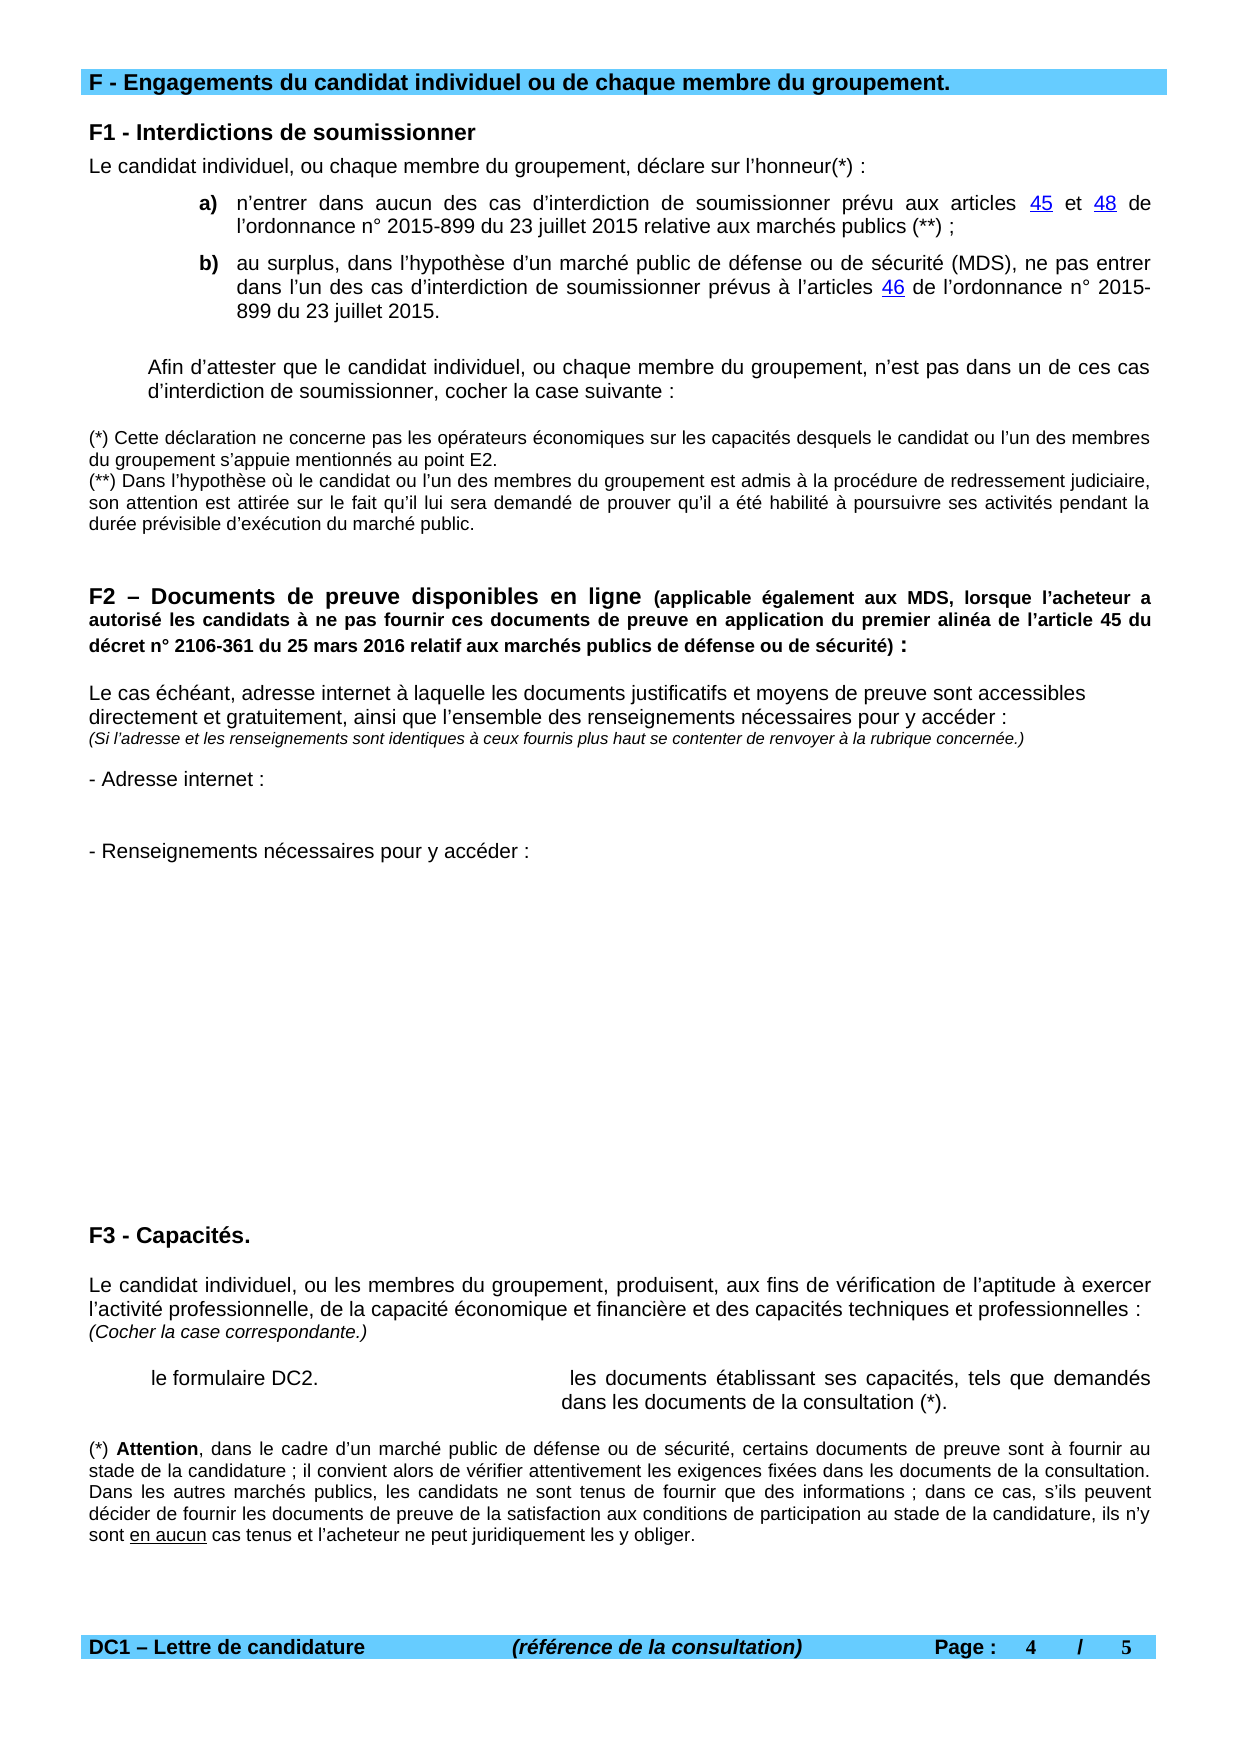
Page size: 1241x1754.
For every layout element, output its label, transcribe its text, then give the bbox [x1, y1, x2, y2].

text (**) Dans l’hypothèse où le candidat ou l’un des membres du groupement est admis à la procédure de redressement judiciaire, son attention est attirée sur le fait qu’il lui sera demandé de prouver qu’il a été habilité à poursuivre ses activités pendant la durée prévisible d’exécution du marché public. [89, 470, 1152, 535]
text - Adresse internet : [89, 767, 1152, 791]
text (*) Cette déclaration ne concerne pas les opérateurs économiques sur les capacités desquels le candidat ou l’un des membres du groupement s’appuie mentionnés au point E2. [89, 427, 1152, 470]
text (*) Attention, dans le cadre d’un marché public de défense ou de sécurité, certains documents de preuve sont à fournir au stade de la candidature ; il convient alors de vérifier attentivement les exigences fixées dans les documents de la consultation. Dans les autres marchés publics, les candidats ne sont tenus de fournir que des informations ; dans ce cas, s’ils peuvent décider de fournir les documents de preuve de la satisfaction aux conditions de participation au stade de la candidature, ils n’y sont en aucun cas tenus et l’acheteur ne peut juridiquement les y obliger. [89, 1438, 1152, 1546]
text Afin d’attester que le candidat individuel, ou chaque membre du groupement, n’est pas dans un de ces cas d’interdiction de soumissionner, cocher la case suivante : [148, 355, 1152, 403]
text Le candidat individuel, ou les membres du groupement, produisent, aux fins de vérification de l’aptitude à exercer l’activité professionnelle, de la capacité économique et financière et des capacités techniques et professionnelles : [89, 1273, 1152, 1321]
text F1 - Interdictions de soumissionner [89, 119, 1152, 146]
text (Si l’adresse et les renseignements sont identiques à ceux fournis plus haut se contenter de renvoyer à la rubrique concernée.) [89, 729, 1152, 748]
list n’entrer dans aucun des cas d’interdiction de soumissionner prévu aux articles 45 et 48 de l’ordonnance n° 2015-899 du 23 juillet 2015 relative aux marchés publics (**) ; [199, 190, 1152, 238]
table_header F - Engagements du candidat individuel ou de chaque membre du groupement. [81, 69, 1167, 95]
text - Renseignements nécessaires pour y accéder : [89, 839, 1152, 863]
text Le candidat individuel, ou chaque membre du groupement, déclare sur l’honneur(*) : [89, 154, 1152, 178]
text F2 – Documents de preuve disponibles en ligne (applicable également aux MDS, lorsque l’acheteur a autorisé les candidats à ne pas fournir ces documents de preuve en application du premier alinéa de l’article 45 du décret n° 2106-361 du 25 mars 2016 relatif aux marchés publics de défense ou de sécurité) : [89, 583, 1152, 657]
text F3 - Capacités. [89, 1222, 1152, 1249]
text le formulaire DC2. les documents établissant ses capacités, tels que demandés dans les documents de la consultation (*). [146, 1366, 1152, 1414]
text Le cas échéant, adresse internet à laquelle les documents justificatifs et moyens de preuve sont accessibles directement et gratuitement, ainsi que l’ensemble des renseignements nécessaires pour y accéder : [89, 681, 1152, 729]
list au surplus, dans l’hypothèse d’un marché public de défense ou de sécurité (MDS), ne pas entrer dans l’un des cas d’interdiction de soumissionner prévus à l’articles 46 de l’ordonnance n° 2015-899 du 23 juillet 2015. [199, 251, 1152, 323]
text (Cocher la case correspondante.) [89, 1321, 1152, 1342]
